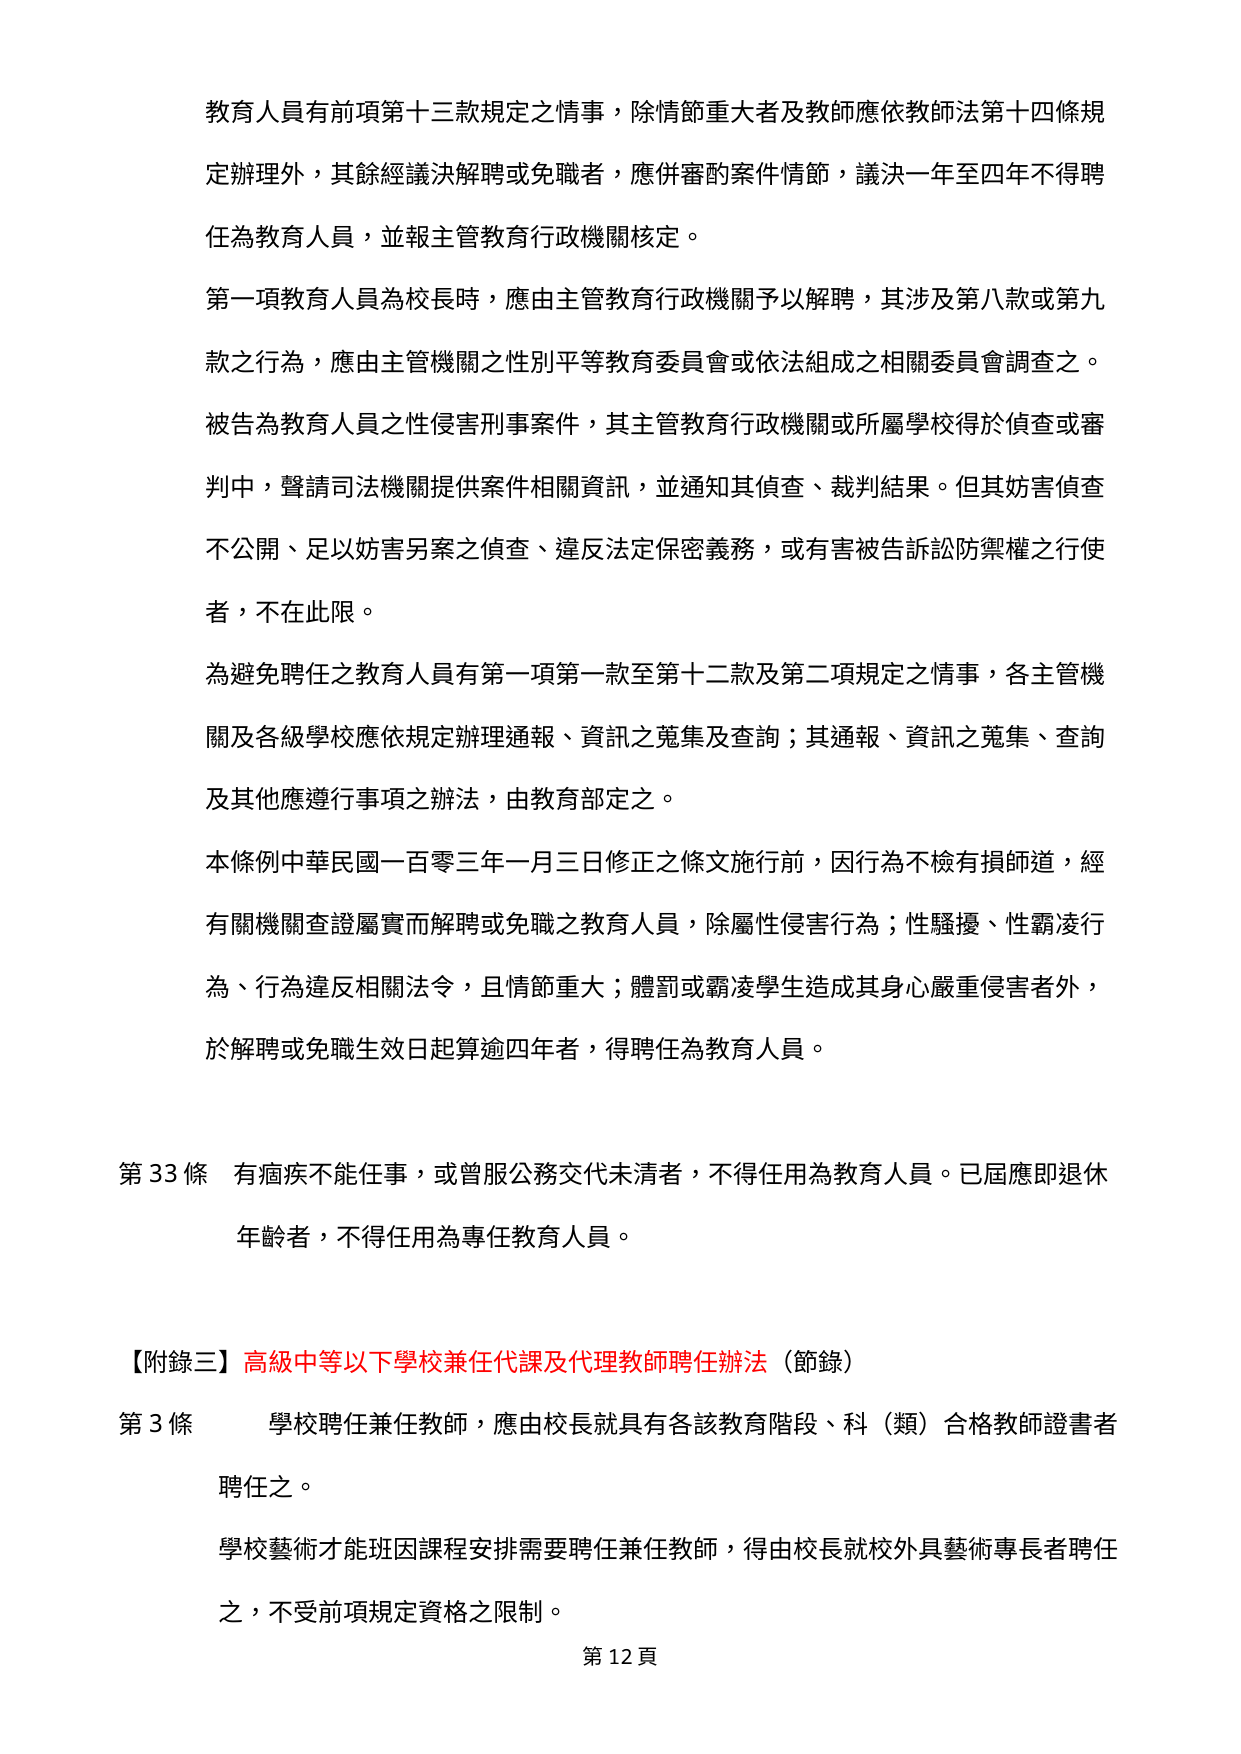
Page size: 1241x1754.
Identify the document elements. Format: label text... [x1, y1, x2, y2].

text 【附錄三】高級中等以下學校兼任代課及代理教師聘任辦法（節錄） [118, 1318, 1122, 1381]
text 為避免聘任之教育人員有第一項第一款至第十二款及第二項規定之情事，各主管機關及各級學校應依規定辦理通報、資訊之蒐集及查詢；其通報、資訊之蒐集、查詢及其他應遵行事項之辦法，由教育部定之。 [206, 631, 1122, 818]
text 教育人員有前項第十三款規定之情事，除情節重大者及教師應依教師法第十四條規定辦理外，其餘經議決解聘或免職者，應併審酌案件情節，議決一年至四年不得聘任為教育人員，並報主管教育行政機關核定。 [206, 68, 1122, 256]
text 第33條 有痼疾不能任事，或曾服公務交代未清者，不得任用為教育人員。已屆應即退休年齡者，不得任用為專任教育人員。 [118, 1131, 1122, 1256]
text 本條例中華民國一百零三年一月三日修正之條文施行前，因行為不檢有損師道，經有關機關查證屬實而解聘或免職之教育人員，除屬性侵害行為；性騷擾、性霸凌行為、行為違反相關法令，且情節重大；體罰或霸凌學生造成其身心嚴重侵害者外，於解聘或免職生效日起算逾四年者，得聘任為教育人員。 [206, 818, 1122, 1068]
text 第3條 學校聘任兼任教師，應由校長就具有各該教育階段、科（類）合格教師證書者聘任之。 學校藝術才能班因課程安排需要聘任兼任教師，得由校長就校外具藝術專長者聘任之，不受前項規定資格之限制。 [118, 1381, 1122, 1631]
text 被告為教育人員之性侵害刑事案件，其主管教育行政機關或所屬學校得於偵查或審判中，聲請司法機關提供案件相關資訊，並通知其偵查、裁判結果。但其妨害偵查不公開、足以妨害另案之偵查、違反法定保密義務，或有害被告訴訟防禦權之行使者，不在此限。 [206, 381, 1122, 631]
text 第一項教育人員為校長時，應由主管教育行政機關予以解聘，其涉及第八款或第九款之行為，應由主管機關之性別平等教育委員會或依法組成之相關委員會調查之。 [206, 256, 1122, 381]
